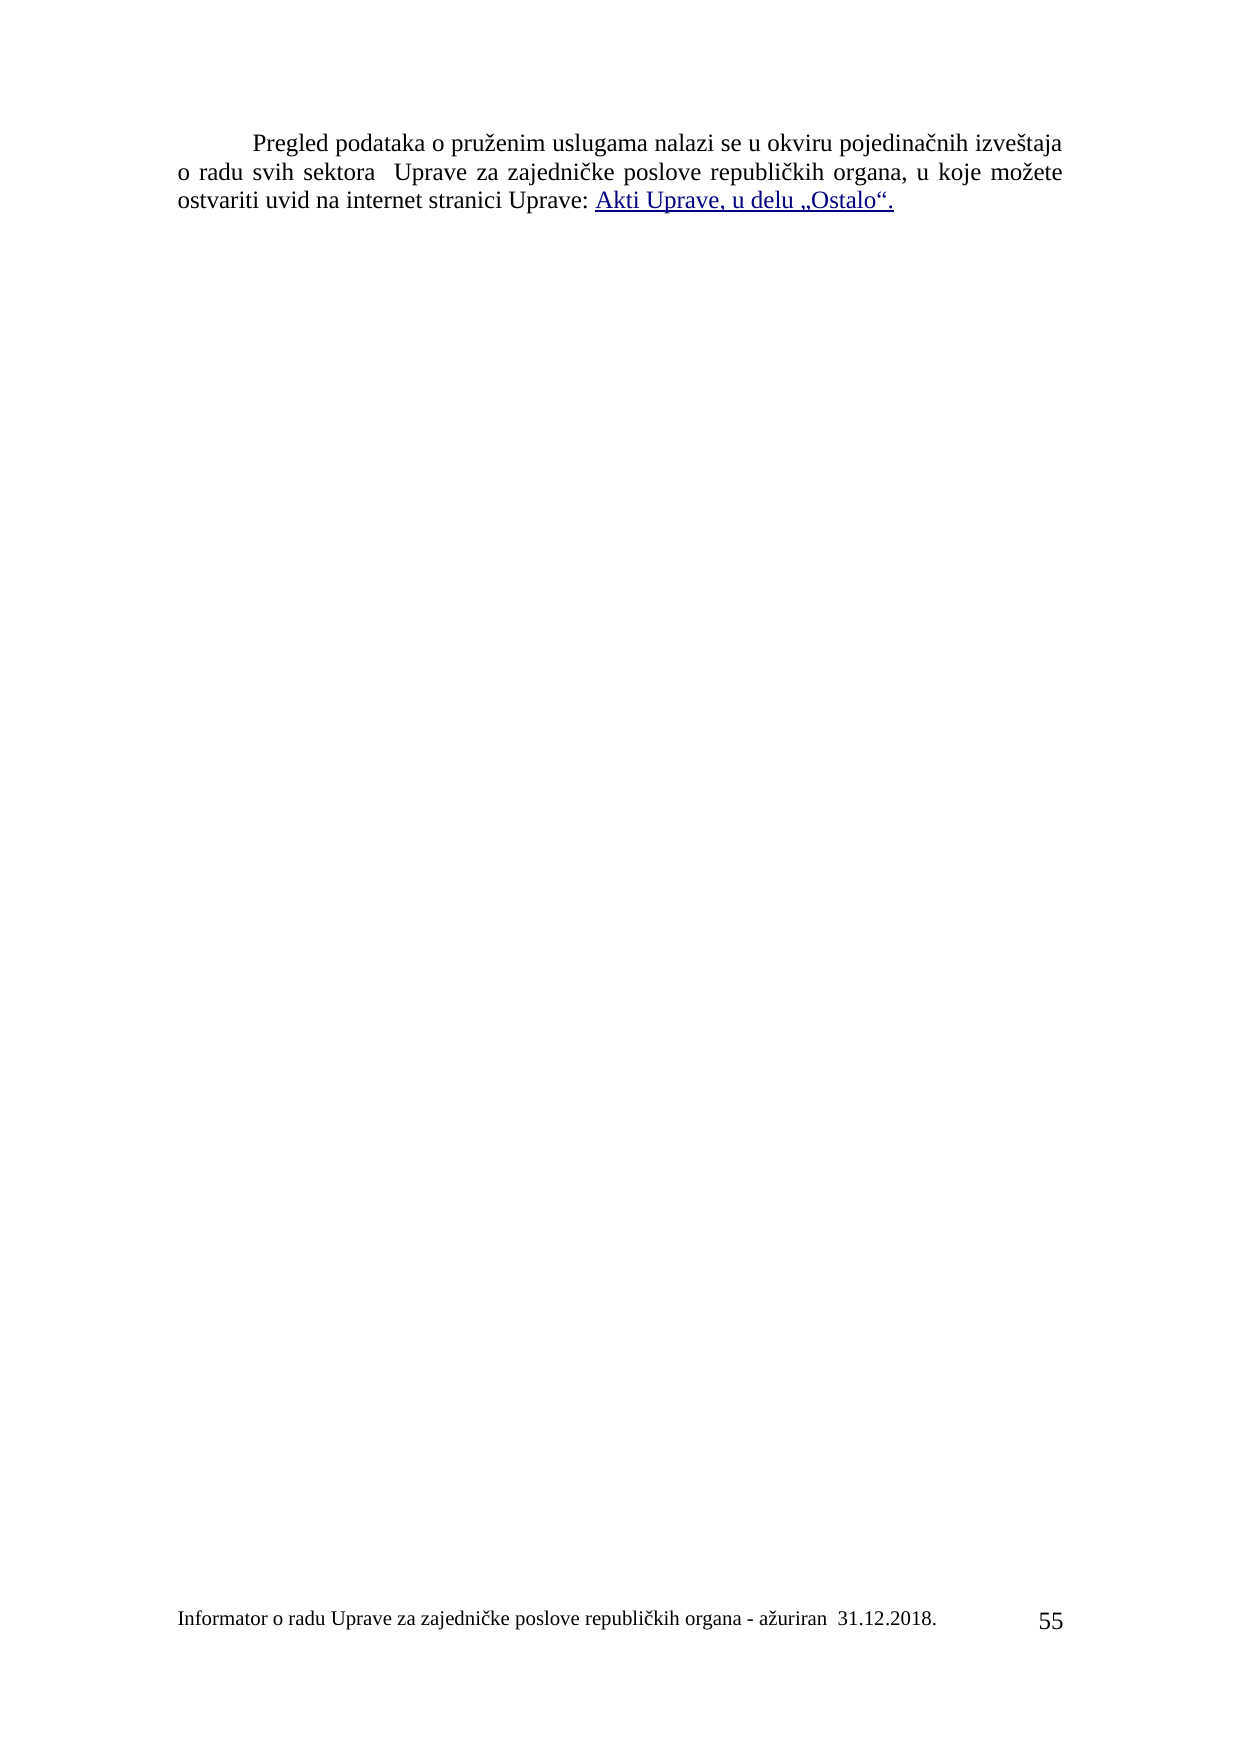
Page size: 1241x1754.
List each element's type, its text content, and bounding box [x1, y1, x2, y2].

text Pregled podataka o pruženim uslugama nalazi se u okviru pojedinačnih izveštaja o radu svih sektora Uprave za zajedničke poslove republičkih organa, u koje možete ostvariti uvid na internet stranici Uprave: Akti Uprave, u delu „Ostalo“. [177, 128, 1063, 214]
